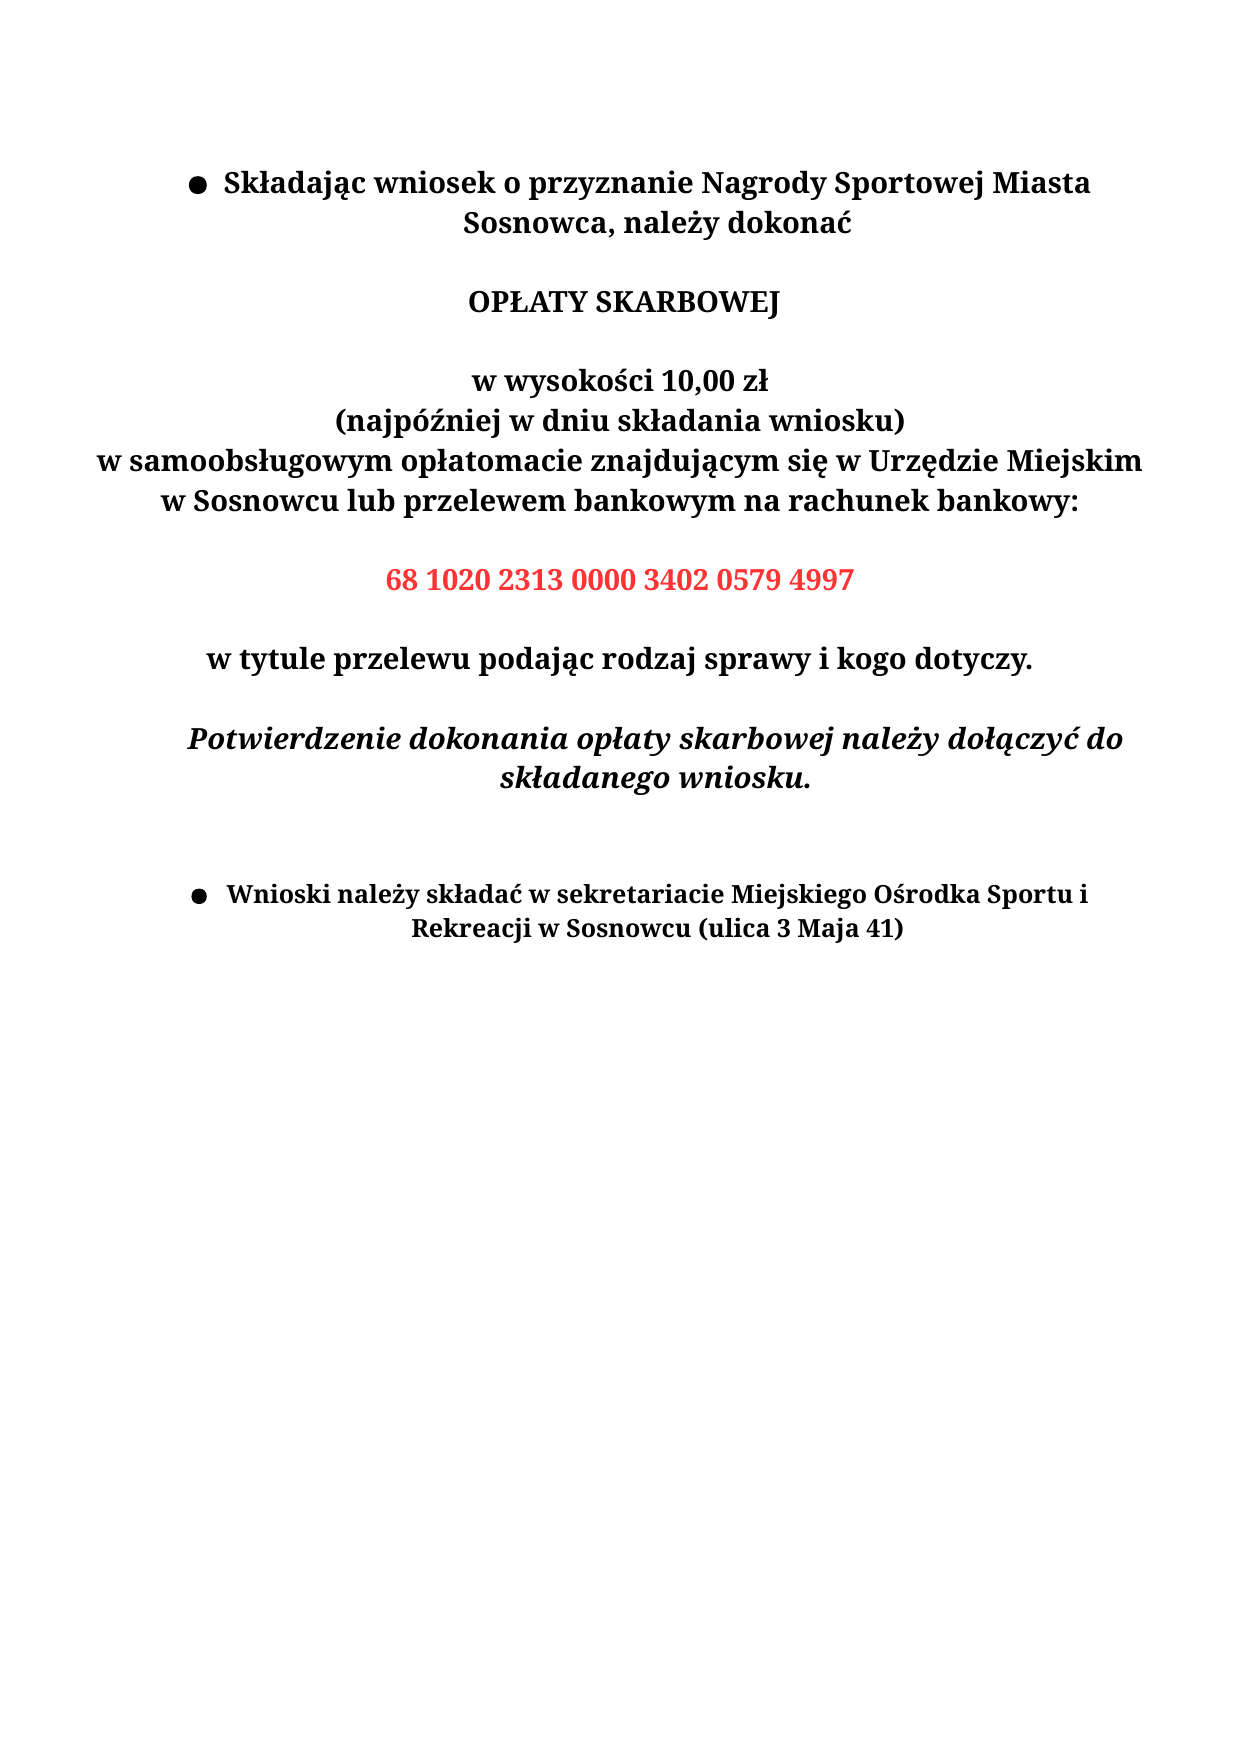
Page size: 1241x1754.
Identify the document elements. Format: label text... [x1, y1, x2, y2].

list Potwierdzenie dokonania opłaty skarbowej należy dołączyć do składanego wniosku. [126, 718, 1152, 797]
text 68 1020 2313 0000 3402 0579 4997 [88, 519, 1152, 599]
text w tytule przelewu podając rodzaj sprawy i kogo dotyczy. [88, 599, 1152, 678]
text OPŁATY SKARBOWEJ [88, 281, 1152, 321]
list Wnioski należy składać w sekretariacie Miejskiego Ośrodka Sportu i Rekreacji w Sosnowcu (ulica 3 Maja 41) [126, 877, 1152, 945]
text (najpóźniej w dniu składania wniosku) w samoobsługowym opłatomacie znajdującym się w Urzędzie Miejskim w Sosnowcu lub przelewem bankowym na rachunek bankowy: [88, 400, 1152, 519]
text w wysokości 10,00 zł [88, 361, 1152, 400]
list Składając wniosek o przyznanie Nagrody Sportowej Miasta Sosnowca, należy dokonać [126, 162, 1152, 242]
